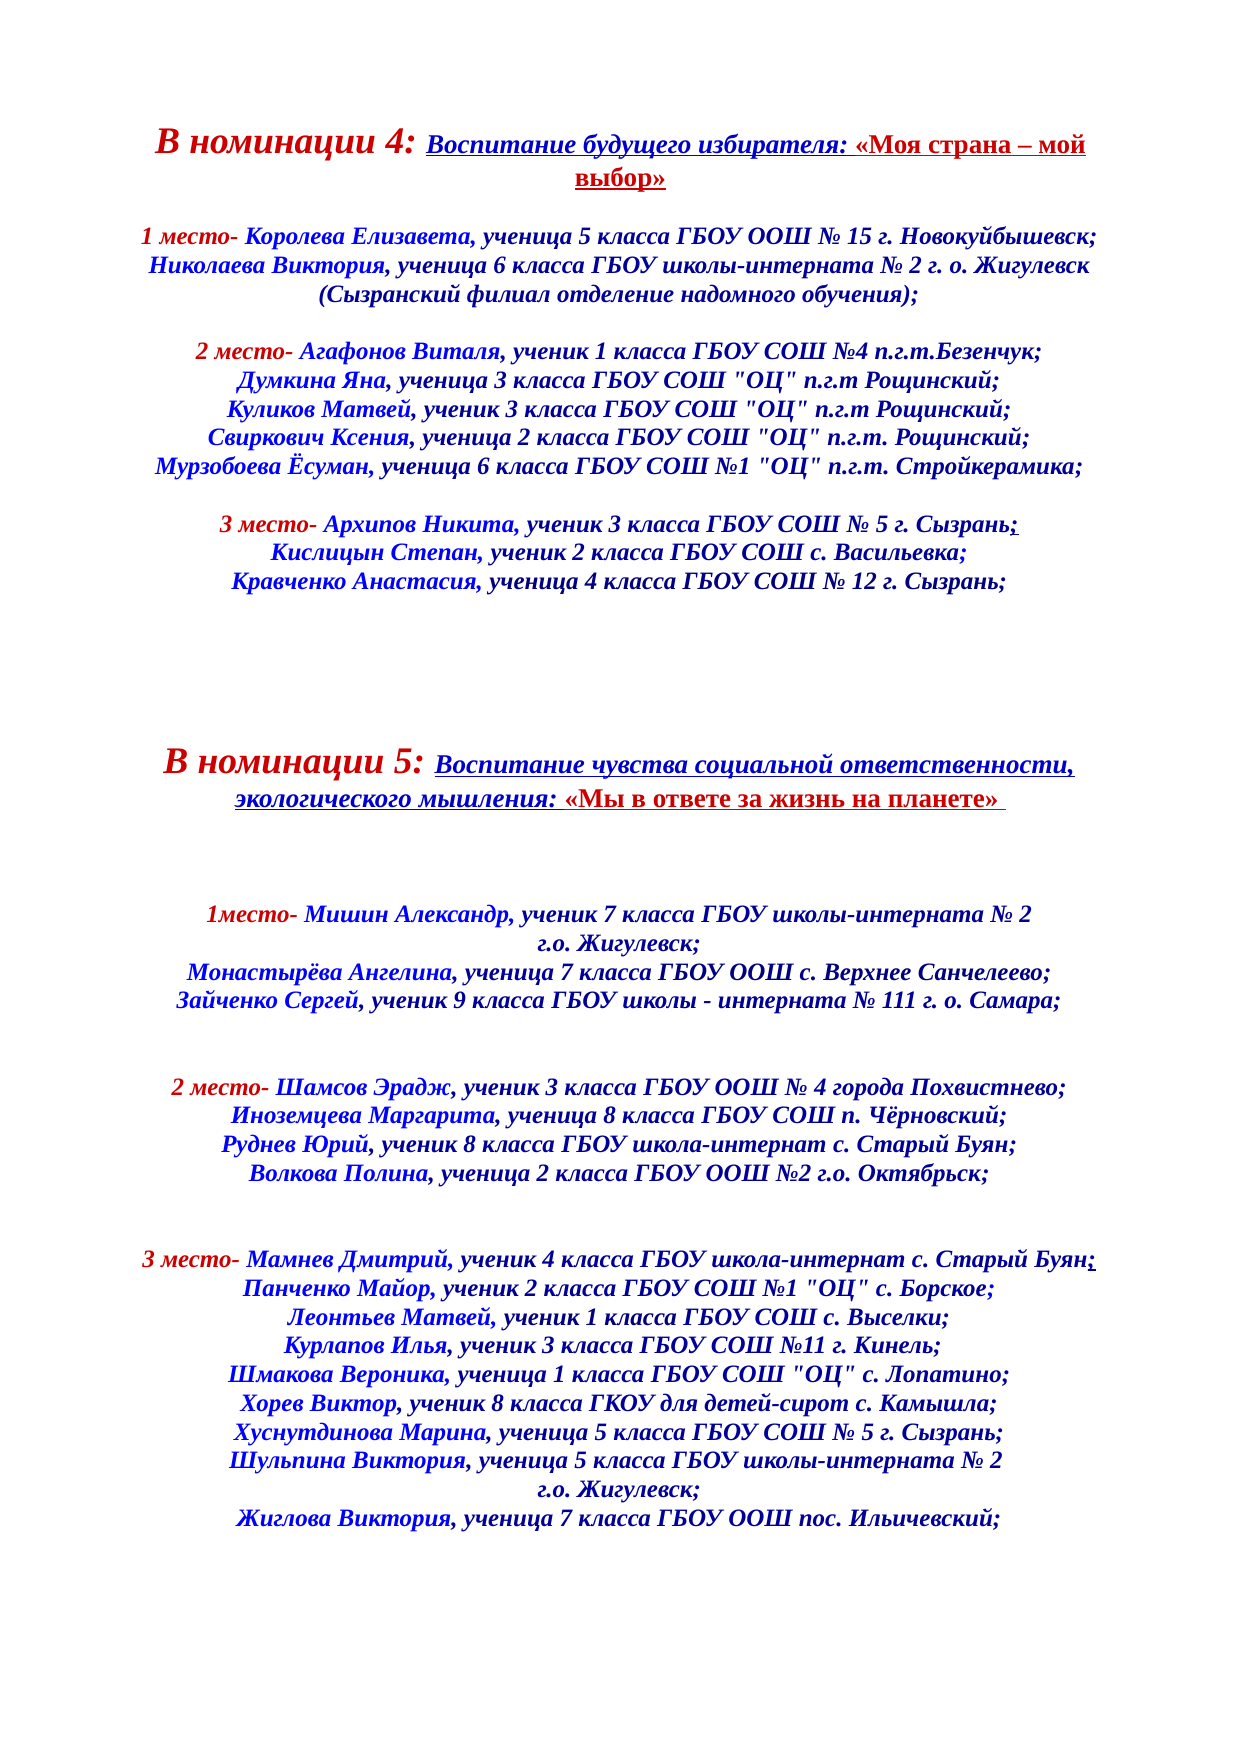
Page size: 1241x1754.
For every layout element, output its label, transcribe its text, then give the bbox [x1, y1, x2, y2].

text Панченко Майор, ученик 2 класса ГБОУ СОШ №1 "ОЦ" с. Борское; [118, 1273, 1122, 1302]
text Шульпина Виктория, ученица 5 класса ГБОУ школы-интерната № 2 [118, 1445, 1122, 1474]
text Николаева Виктория, ученица 6 класса ГБОУ школы-интерната № 2 г. о. Жигулевск (Сызранский филиал отделение надомного обучения); [118, 250, 1122, 307]
text г.о. Жигулевск; [118, 1474, 1122, 1503]
text 1 место- Королева Елизавета, ученица 5 класса ГБОУ ООШ № 15 г. Новокуйбышевск; [118, 221, 1122, 250]
text Кравченко Анастасия, ученица 4 класса ГБОУ СОШ № 12 г. Сызрань; [118, 566, 1122, 595]
text Кислицын Степан, ученик 2 класса ГБОУ СОШ с. Васильевка; [118, 537, 1122, 566]
text В номинации 4: Воспитание будущего избирателя: «Моя страна – мой выбор» [118, 118, 1122, 192]
text Зайченко Сергей, ученик 9 класса ГБОУ школы - интерната № 111 г. о. Самара; [118, 985, 1122, 1014]
text 2 место- Шамсов Эрадж, ученик 3 класса ГБОУ ООШ № 4 города Похвистнево; [118, 1043, 1122, 1100]
text Иноземцева Маргарита, ученица 8 класса ГБОУ СОШ п. Чёрновский; [118, 1100, 1122, 1129]
text Руднев Юрий, ученик 8 класса ГБОУ школа-интернат с. Старый Буян; [118, 1129, 1122, 1158]
text Думкина Яна, ученица 3 класса ГБОУ СОШ "ОЦ" п.г.т Рощинский; [118, 365, 1122, 394]
text Хорев Виктор, ученик 8 класса ГКОУ для детей-сирот с. Камышла; [118, 1388, 1122, 1417]
text 1место- Мишин Александр, ученик 7 класса ГБОУ школы-интерната № 2 [118, 899, 1122, 928]
text Куликов Матвей, ученик 3 класса ГБОУ СОШ "ОЦ" п.г.т Рощинский; [118, 394, 1122, 422]
text 3 место- Мамнев Дмитрий, ученик 4 класса ГБОУ школа-интернат с. Старый Буян; [118, 1215, 1122, 1273]
text г.о. Жигулевск; [118, 928, 1122, 957]
text Волкова Полина, ученица 2 класса ГБОУ ООШ №2 г.о. Октябрьск; [118, 1158, 1122, 1187]
text Мурзобоева Ёсуман, ученица 6 класса ГБОУ СОШ №1 "ОЦ" п.г.т. Стройкерамика; [118, 451, 1122, 480]
text Курлапов Илья, ученик 3 класса ГБОУ СОШ №11 г. Кинель; [118, 1330, 1122, 1359]
text 2 место- Агафонов Виталя, ученик 1 класса ГБОУ СОШ №4 п.г.т.Безенчук; [118, 307, 1122, 365]
text Хуснутдинова Марина, ученица 5 класса ГБОУ СОШ № 5 г. Сызрань; [118, 1417, 1122, 1445]
text 3 место- Архипов Никита, ученик 3 класса ГБОУ СОШ № 5 г. Сызрань; [118, 480, 1122, 537]
text Монастырёва Ангелина, ученица 7 класса ГБОУ ООШ с. Верхнее Санчелеево; [118, 957, 1122, 985]
text Жиглова Виктория, ученица 7 класса ГБОУ ООШ пос. Ильичевский; [118, 1503, 1122, 1532]
text Леонтьев Матвей, ученик 1 класса ГБОУ СОШ с. Выселки; [118, 1302, 1122, 1330]
text В номинации 5: Воспитание чувства социальной ответственности, экологического мышления: «Мы в ответе за жизнь на планете» [118, 739, 1122, 813]
text Шмакова Вероника, ученица 1 класса ГБОУ СОШ "ОЦ" с. Лопатино; [118, 1359, 1122, 1388]
text Свиркович Ксения, ученица 2 класса ГБОУ СОШ "ОЦ" п.г.т. Рощинский; [118, 422, 1122, 451]
